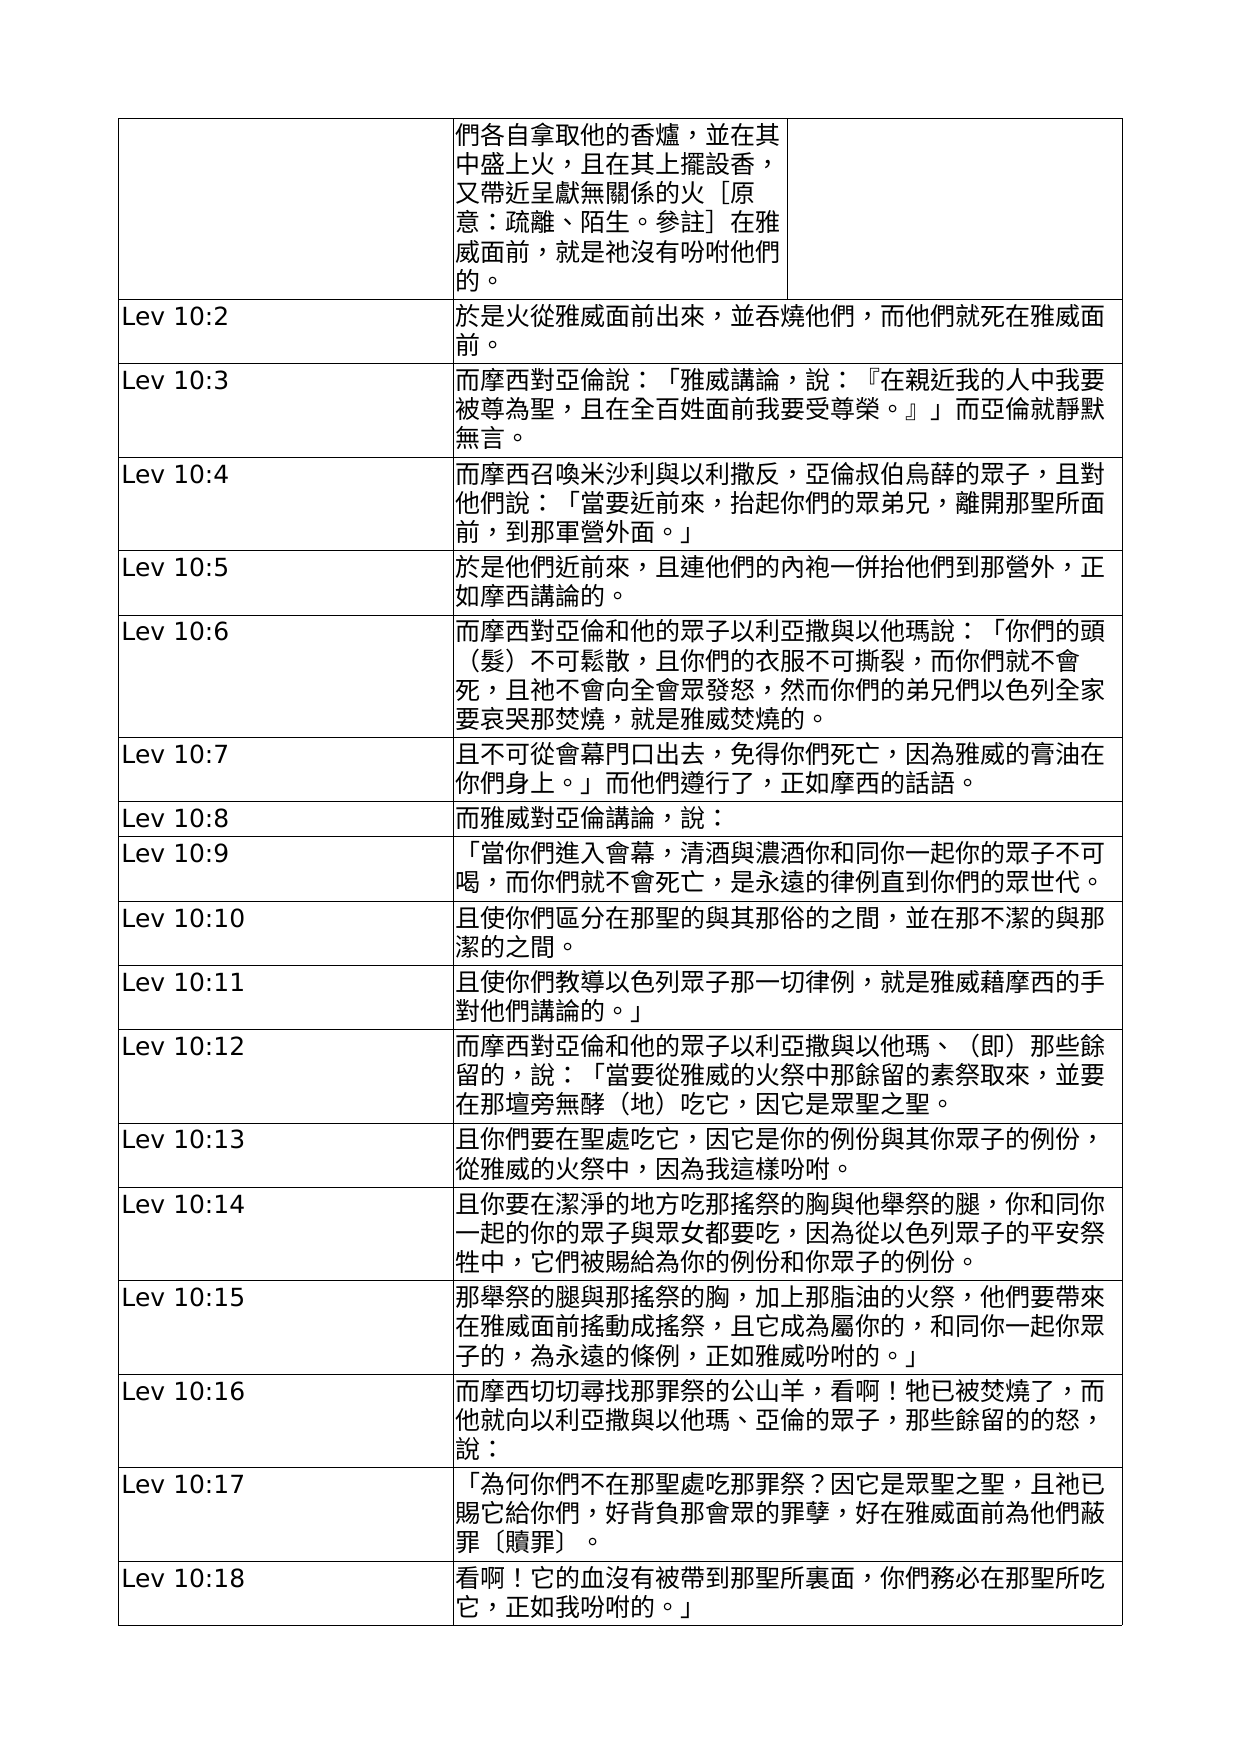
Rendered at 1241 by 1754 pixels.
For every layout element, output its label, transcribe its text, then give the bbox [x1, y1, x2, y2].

table_cell 且使你們教導以色列眾子那一切律例，就是雅威藉摩西的手對他們講論的。」 [454, 966, 1122, 1029]
table_cell Lev 10:13 [119, 1124, 453, 1187]
table_cell 且使你們區分在那聖的與其那俗的之間，並在那不潔的與那潔的之間。 [454, 902, 1122, 965]
table_cell 且不可從會幕門口出去，免得你們死亡，因為雅威的膏油在你們身上。」而他們遵行了，正如摩西的話語。 [454, 738, 1122, 801]
table_cell Lev 10:12 [119, 1030, 453, 1123]
table_cell Lev 10:5 [119, 551, 453, 614]
table_cell 們各自拿取他的香爐，並在其中盛上火，且在其上擺設香，又帶近呈獻無關係的火［原意：疏離、陌生。參註］在雅威面前，就是祂沒有吩咐他們的。 [454, 119, 787, 299]
table_cell 「為何你們不在那聖處吃那罪祭？因它是眾聖之聖，且祂已賜它給你們，好背負那會眾的罪孽，好在雅威面前為他們蔽罪〔贖罪〕。 [454, 1468, 1122, 1561]
table_cell 那舉祭的腿與那搖祭的胸，加上那脂油的火祭，他們要帶來在雅威面前搖動成搖祭，且它成為屬你的，和同你一起你眾子的，為永遠的條例，正如雅威吩咐的。」 [454, 1281, 1122, 1374]
table_cell 而摩西切切尋找那罪祭的公山羊，看啊！牠已被焚燒了，而他就向以利亞撒與以他瑪、亞倫的眾子，那些餘留的的怒，說： [454, 1375, 1122, 1467]
table_cell 於是他們近前來，且連他們的內袍一併抬他們到那營外，正如摩西講論的。 [454, 551, 1122, 614]
table_cell Lev 10:11 [119, 966, 453, 1029]
table_cell 「當你們進入會幕，清酒與濃酒你和同你一起你的眾子不可喝，而你們就不會死亡，是永遠的律例直到你們的眾世代。 [454, 837, 1122, 901]
table_cell 而摩西對亞倫和他的眾子以利亞撒與以他瑪說：「你們的頭（髮）不可鬆散，且你們的衣服不可撕裂，而你們就不會死，且祂不會向全會眾發怒，然而你們的弟兄們以色列全家要哀哭那焚燒，就是雅威焚燒的。 [454, 616, 1122, 737]
table_cell 而摩西對亞倫和他的眾子以利亞撒與以他瑪、（即）那些餘留的，說：「當要從雅威的火祭中那餘留的素祭取來，並要在那壇旁無酵（地）吃它，因它是眾聖之聖。 [454, 1030, 1122, 1123]
table_cell Lev 10:16 [119, 1375, 453, 1467]
table_cell Lev 10:10 [119, 902, 453, 965]
table_cell Lev 10:18 [119, 1562, 453, 1625]
table_cell Lev 10:4 [119, 458, 453, 550]
table_cell Lev 10:8 [119, 802, 453, 836]
table_cell Lev 10:9 [119, 837, 453, 901]
table_cell Lev 10:14 [119, 1188, 453, 1280]
table_cell 且你要在潔淨的地方吃那搖祭的胸與他舉祭的腿，你和同你一起的你的眾子與眾女都要吃，因為從以色列眾子的平安祭牲中，它們被賜給為你的例份和你眾子的例份。 [454, 1188, 1122, 1280]
table_cell Lev 10:7 [119, 738, 453, 801]
table_cell [788, 119, 1122, 299]
table_cell Lev 10:15 [119, 1281, 453, 1374]
table_cell 看啊！它的血沒有被帶到那聖所裏面，你們務必在那聖所吃它，正如我吩咐的。」 [454, 1562, 1122, 1625]
table_cell Lev 10:2 [119, 300, 453, 363]
table_cell 於是火從雅威面前出來，並吞燒他們，而他們就死在雅威面前。 [454, 300, 1122, 363]
table_cell Lev 10:3 [119, 364, 453, 457]
table_cell [119, 119, 453, 299]
table_cell Lev 10:6 [119, 616, 453, 737]
table_cell 而摩西對亞倫說：「雅威講論，說：『在親近我的人中我要被尊為聖，且在全百姓面前我要受尊榮。』」而亞倫就靜默無言。 [454, 364, 1122, 457]
table_cell 而雅威對亞倫講論，說： [454, 802, 1122, 836]
table_cell 而摩西召喚米沙利與以利撒反，亞倫叔伯烏薛的眾子，且對他們說：「當要近前來，抬起你們的眾弟兄，離開那聖所面前，到那軍營外面。」 [454, 458, 1122, 550]
table_cell Lev 10:17 [119, 1468, 453, 1561]
table_cell 且你們要在聖處吃它，因它是你的例份與其你眾子的例份，從雅威的火祭中，因為我這樣吩咐。 [454, 1124, 1122, 1187]
